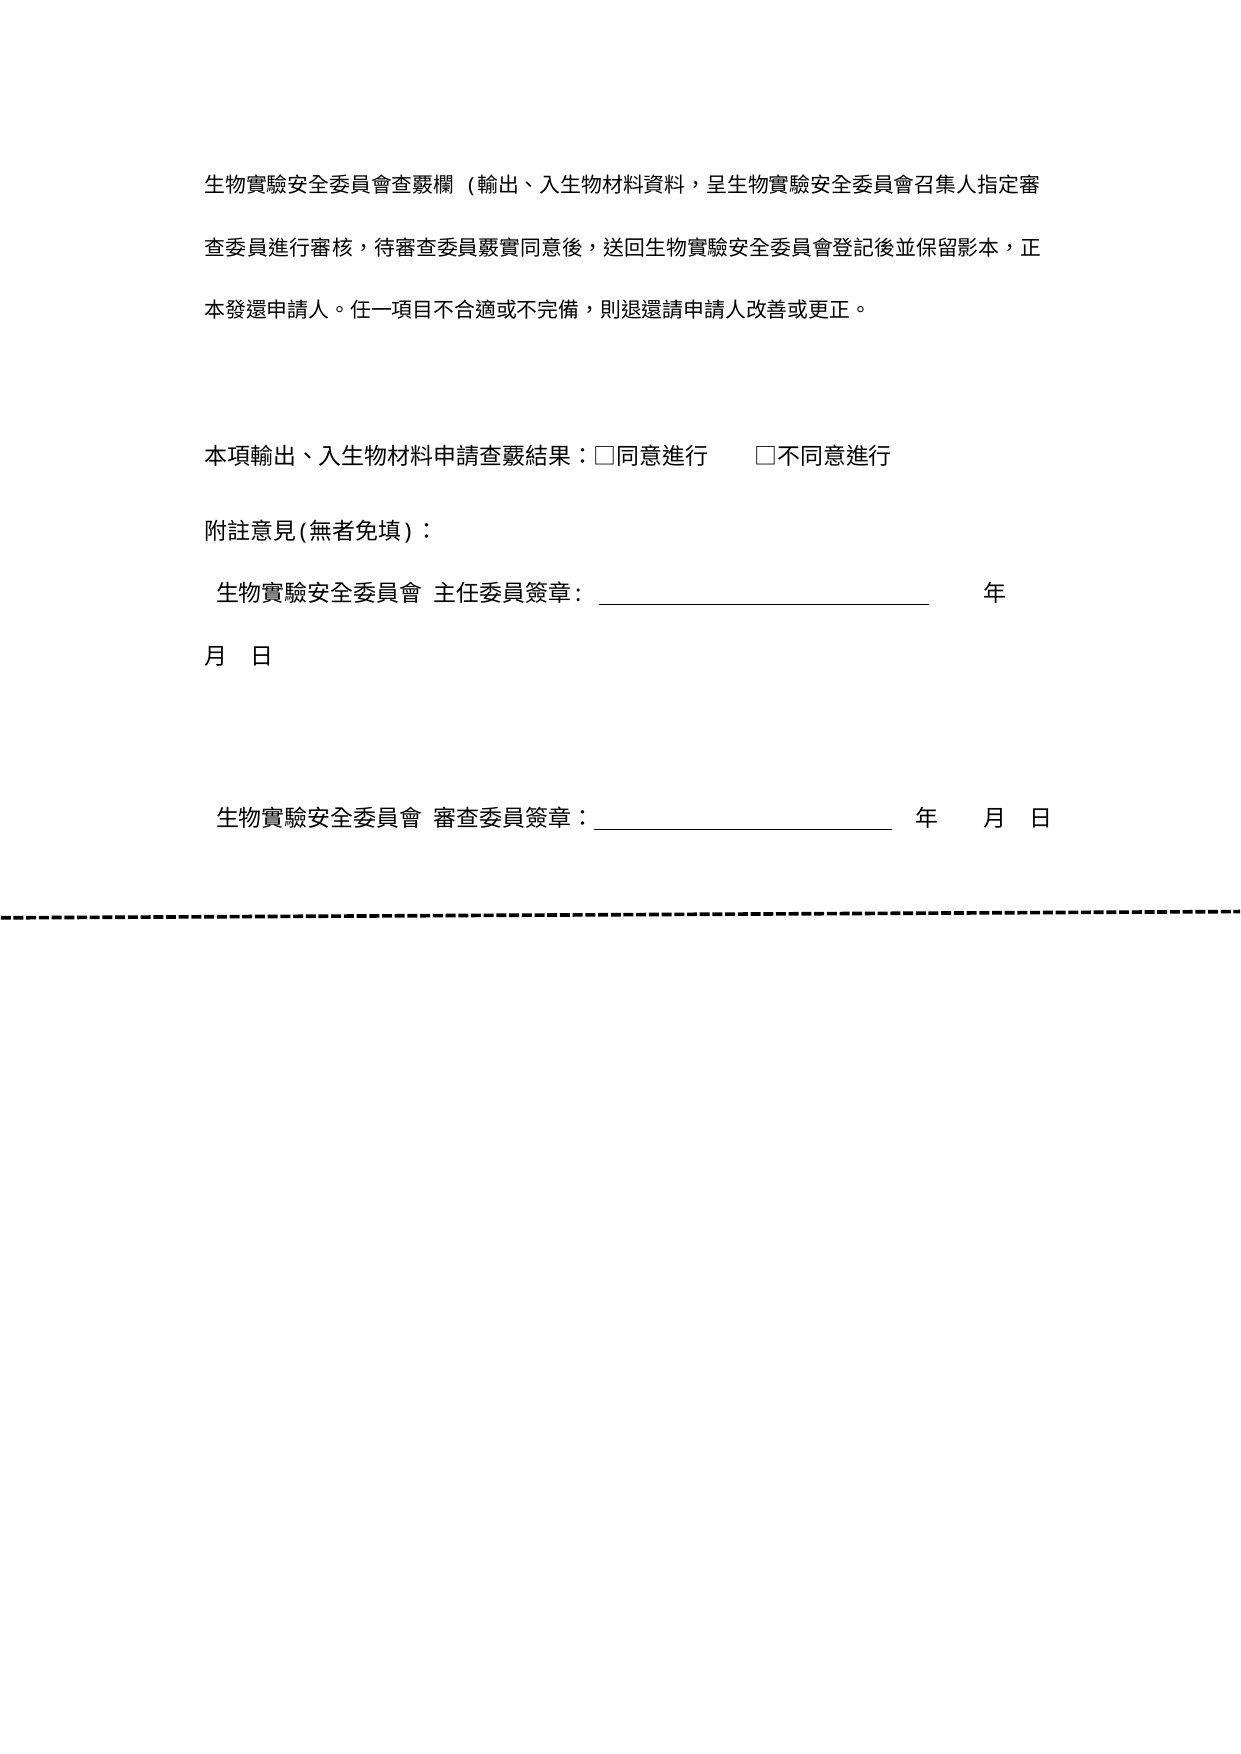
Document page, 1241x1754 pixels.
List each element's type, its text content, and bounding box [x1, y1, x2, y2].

text 生物實驗安全委員會查覈欄 (輸出、入生物材料資料，呈生物實驗安全委員會召集人指定審查委員進行審核，待審查委員覈實同意後，送回生物實驗安全委員會登記後並保留影本，正本發還申請人。任一項目不合適或不完備，則退還請申請人改善或更正。 [204, 142, 1053, 329]
text 生物實驗安全委員會 審查委員簽章： 年 月 日 [187, 775, 1053, 837]
text 生物實驗安全委員會 主任委員簽章: 年 月 日 [204, 550, 1053, 675]
text 附註意見(無者免填)： [204, 487, 1053, 550]
text 本項輸出、入生物材料申請查覈結果：□同意進行 □不同意進行 [204, 412, 1053, 475]
